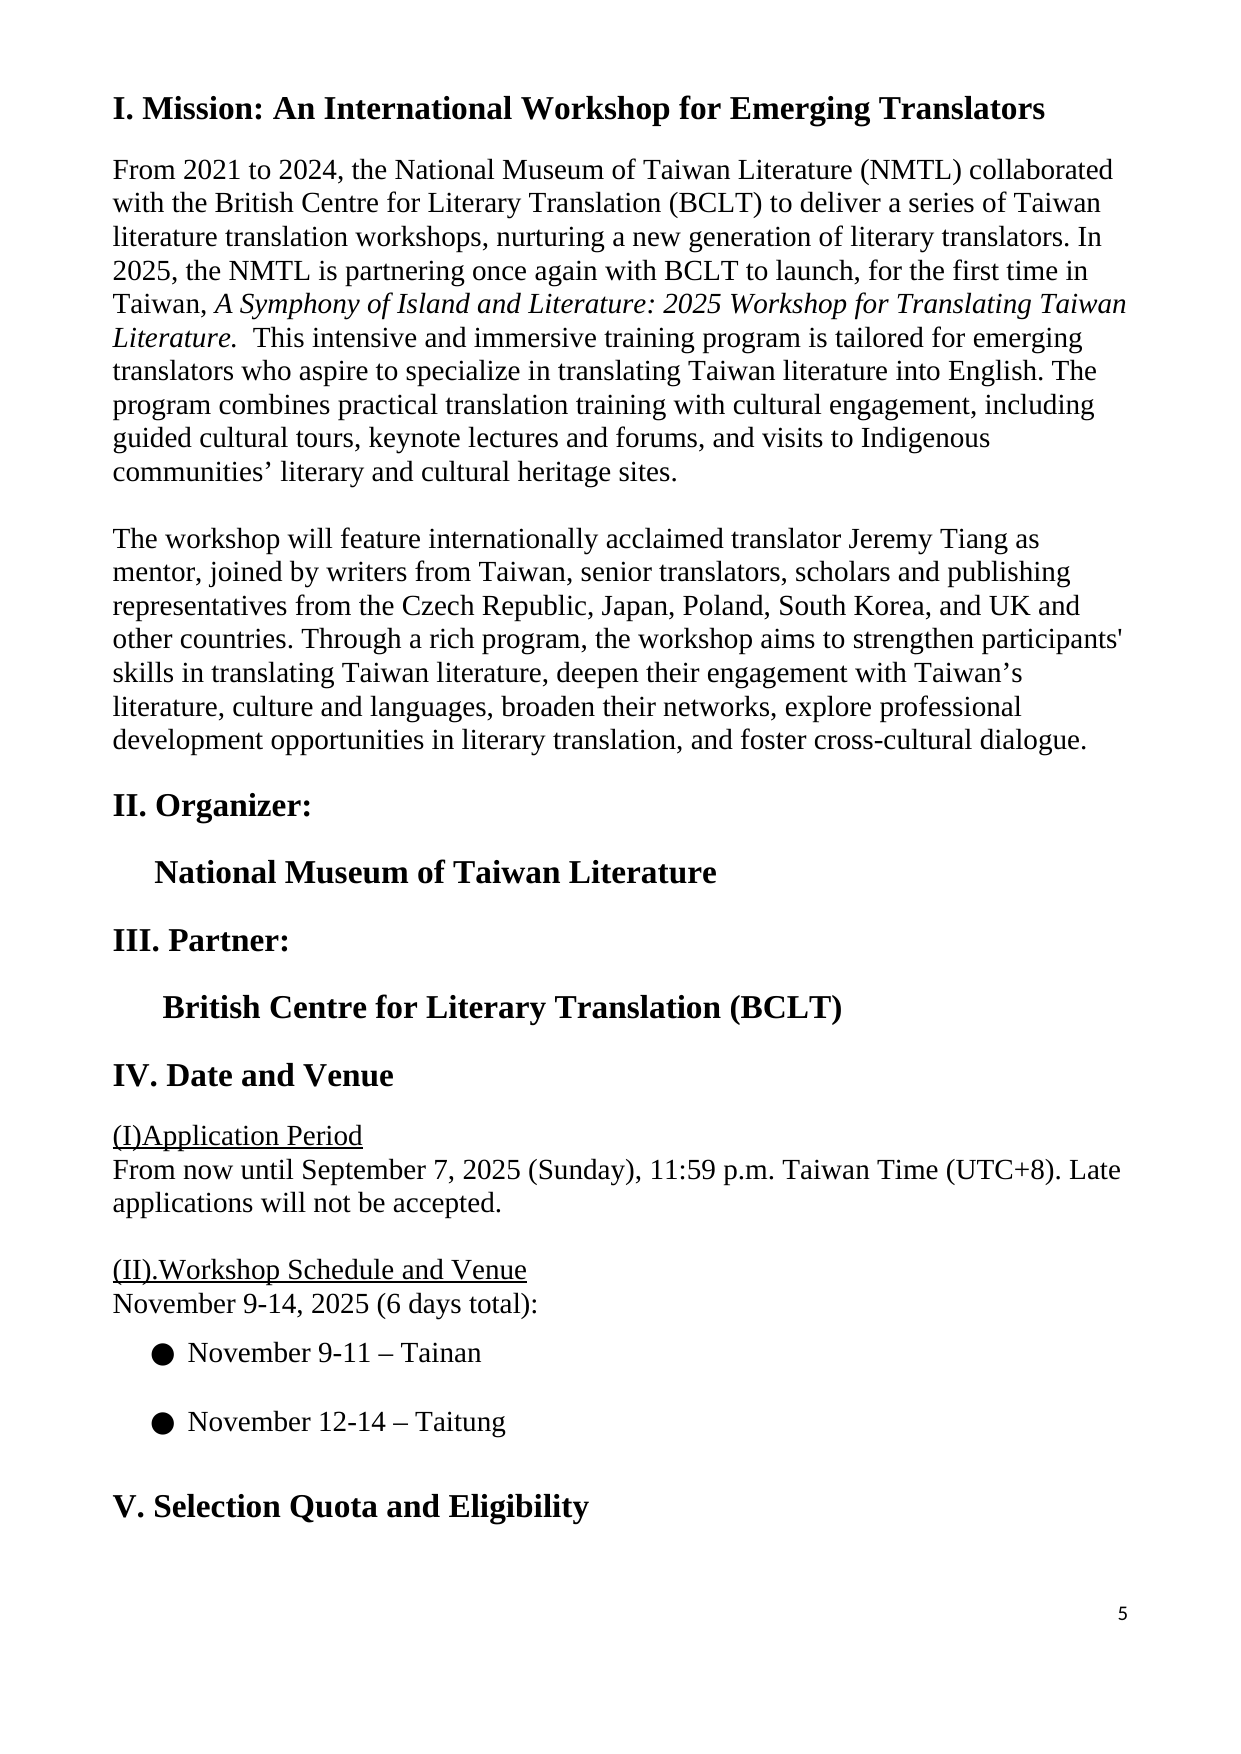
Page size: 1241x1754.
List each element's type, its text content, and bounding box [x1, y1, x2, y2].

text The workshop will feature internationally acclaimed translator Jeremy Tiang as mentor, joined by writers from Taiwan, senior translators, scholars and publishing representatives from the Czech Republic, Japan, Poland, South Korea, and UK and other countries. Through a rich program, the workshop aims to strengthen participants' skills in translating Taiwan literature, deepen their engagement with Taiwan’s literature, culture and languages, broaden their networks, explore professional development opportunities in literary translation, and foster cross-cultural dialogue. [112, 521, 1128, 756]
text British Centre for Literary Translation (BCLT) [112, 987, 1128, 1026]
list November 12-14 – Taitung [150, 1388, 1128, 1448]
text National Museum of Taiwan Literature [112, 852, 1128, 891]
text II. Organizer: [112, 785, 1128, 823]
text III. Partner: [112, 920, 1128, 958]
list November 9-11 – Tainan [150, 1319, 1128, 1379]
text (I)Application Period From now until September 7, 2025 (Sunday), 11:59 p.m. Taiwan Time (UTC+8). Late applications will not be accepted. [112, 1118, 1128, 1219]
text V. Selection Quota and Eligibility [112, 1486, 1128, 1524]
text I. Mission: An International Workshop for Emerging Translators [112, 89, 1128, 127]
text (II).Workshop Schedule and Venue November 9-14, 2025 (6 days total): [112, 1252, 1128, 1319]
text From 2021 to 2024, the National Museum of Taiwan Literature (NMTL) collaborated with the British Centre for Literary Translation (BCLT) to deliver a series of Taiwan literature translation workshops, nurturing a new generation of literary translators. In 2025, the NMTL is partnering once again with BCLT to launch, for the first time in Taiwan, A Symphony of Island and Literature: 2025 Workshop for Translating Taiwan Literature. This intensive and immersive training program is tailored for emerging translators who aspire to specialize in translating Taiwan literature into English. The program combines practical translation training with cultural engagement, including guided cultural tours, keynote lectures and forums, and visits to Indigenous communities’ literary and cultural heritage sites. [112, 152, 1128, 487]
text IV. Date and Venue [112, 1055, 1128, 1093]
